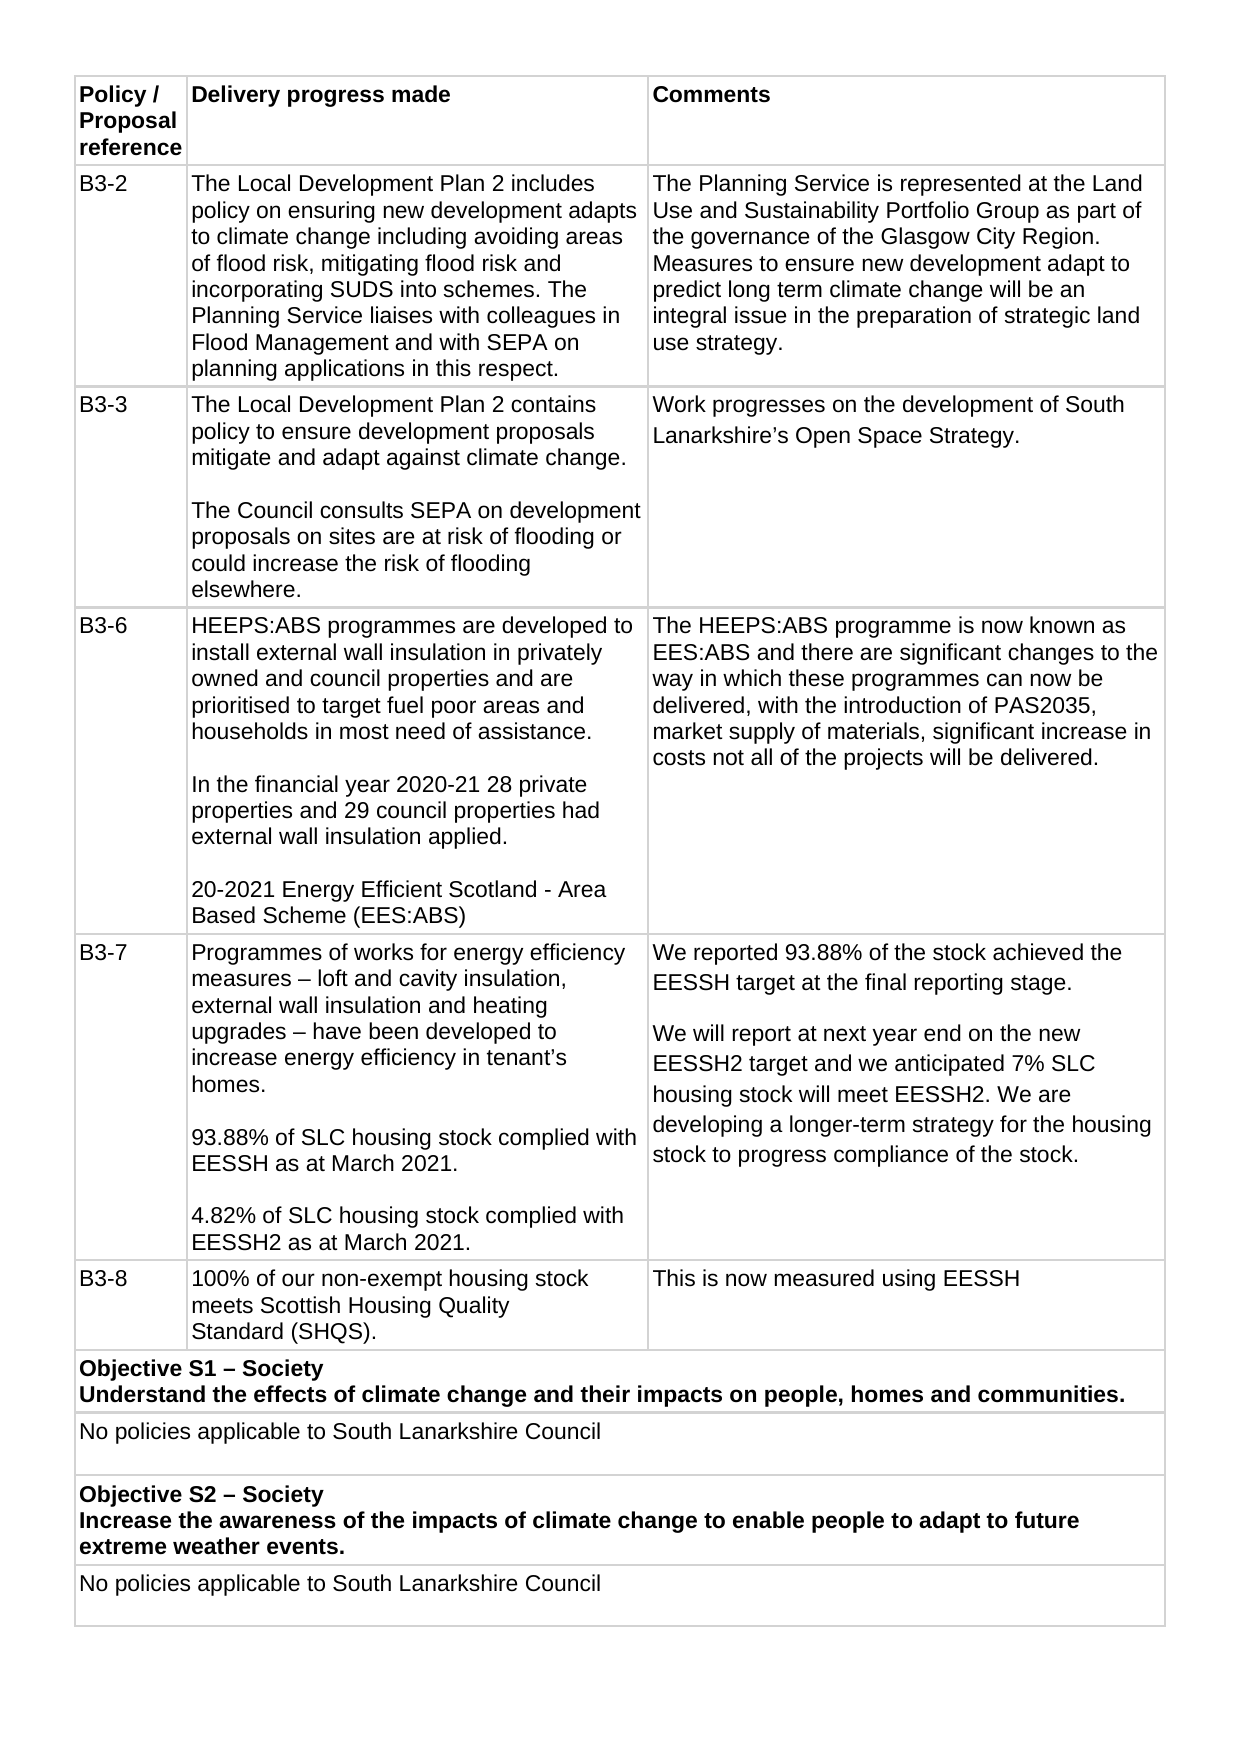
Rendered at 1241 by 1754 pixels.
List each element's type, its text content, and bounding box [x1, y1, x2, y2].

table_cell B3-8 [76, 1261, 186, 1348]
table_cell No policies applicable to South Lanarkshire Council [76, 1414, 1164, 1474]
table_header Delivery progress made [188, 77, 647, 164]
table_cell The Planning Service is represented at the Land Use and Sustainability Portfolio Group as part of the governance of the Glasgow City Region. Measures to ensure new development adapt to predict long term climate change will be an integral issue in the preparation of strategic land use strategy. [649, 166, 1164, 385]
table_cell The Local Development Plan 2 contains policy to ensure development proposals mitigate and adapt against climate change. The Council consults SEPA on development proposals on sites are at risk of flooding or could increase the risk of flooding elsewhere. [188, 388, 647, 606]
table_cell 100% of our non-exempt housing stock meets Scottish Housing Quality Standard (SHQS). [188, 1261, 647, 1348]
table_header Comments [649, 77, 1164, 164]
table_cell No policies applicable to South Lanarkshire Council [76, 1566, 1164, 1624]
table_cell We reported 93.88% of the stock achieved the EESSH target at the final reporting stage. We will report at next year end on the new EESSH2 target and we anticipated 7% SLC housing stock will meet EESSH2. We are developing a longer-term strategy for the housing stock to progress compliance of the stock. [649, 935, 1164, 1259]
table_cell The HEEPS:ABS programme is now known as EES:ABS and there are significant changes to the way in which these programmes can now be delivered, with the introduction of PAS2035, market supply of materials, significant increase in costs not all of the projects will be delivered. [649, 609, 1164, 933]
table_cell B3-3 [76, 388, 186, 606]
table_cell B3-6 [76, 609, 186, 933]
table_cell HEEPS:ABS programmes are developed to install external wall insulation in privately owned and council properties and are prioritised to target fuel poor areas and households in most need of assistance. In the financial year 2020-21 28 private properties and 29 council properties had external wall insulation applied. 20-2021 Energy Efficient Scotland - Area Based Scheme (EES:ABS) [188, 609, 647, 933]
table_cell The Local Development Plan 2 includes policy on ensuring new development adapts to climate change including avoiding areas of flood risk, mitigating flood risk and incorporating SUDS into schemes. The Planning Service liaises with colleagues in Flood Management and with SEPA on planning applications in this respect. [188, 166, 647, 385]
table_cell Objective S2 – Society Increase the awareness of the impacts of climate change to enable people to adapt to future extreme weather events. [76, 1476, 1164, 1564]
table_header Policy / Proposal reference [76, 77, 186, 164]
table_cell Objective S1 – Society Understand the effects of climate change and their impacts on people, homes and communities. [76, 1351, 1164, 1411]
table_cell B3-7 [76, 935, 186, 1259]
table_cell B3-2 [76, 166, 186, 385]
table_cell Work progresses on the development of South Lanarkshire’s Open Space Strategy. [649, 388, 1164, 606]
table_cell Programmes of works for energy efficiency measures – loft and cavity insulation, external wall insulation and heating upgrades – have been developed to increase energy efficiency in tenant’s homes. 93.88% of SLC housing stock complied with EESSH as at March 2021. 4.82% of SLC housing stock complied with EESSH2 as at March 2021. [188, 935, 647, 1259]
table_cell This is now measured using EESSH [649, 1261, 1164, 1348]
